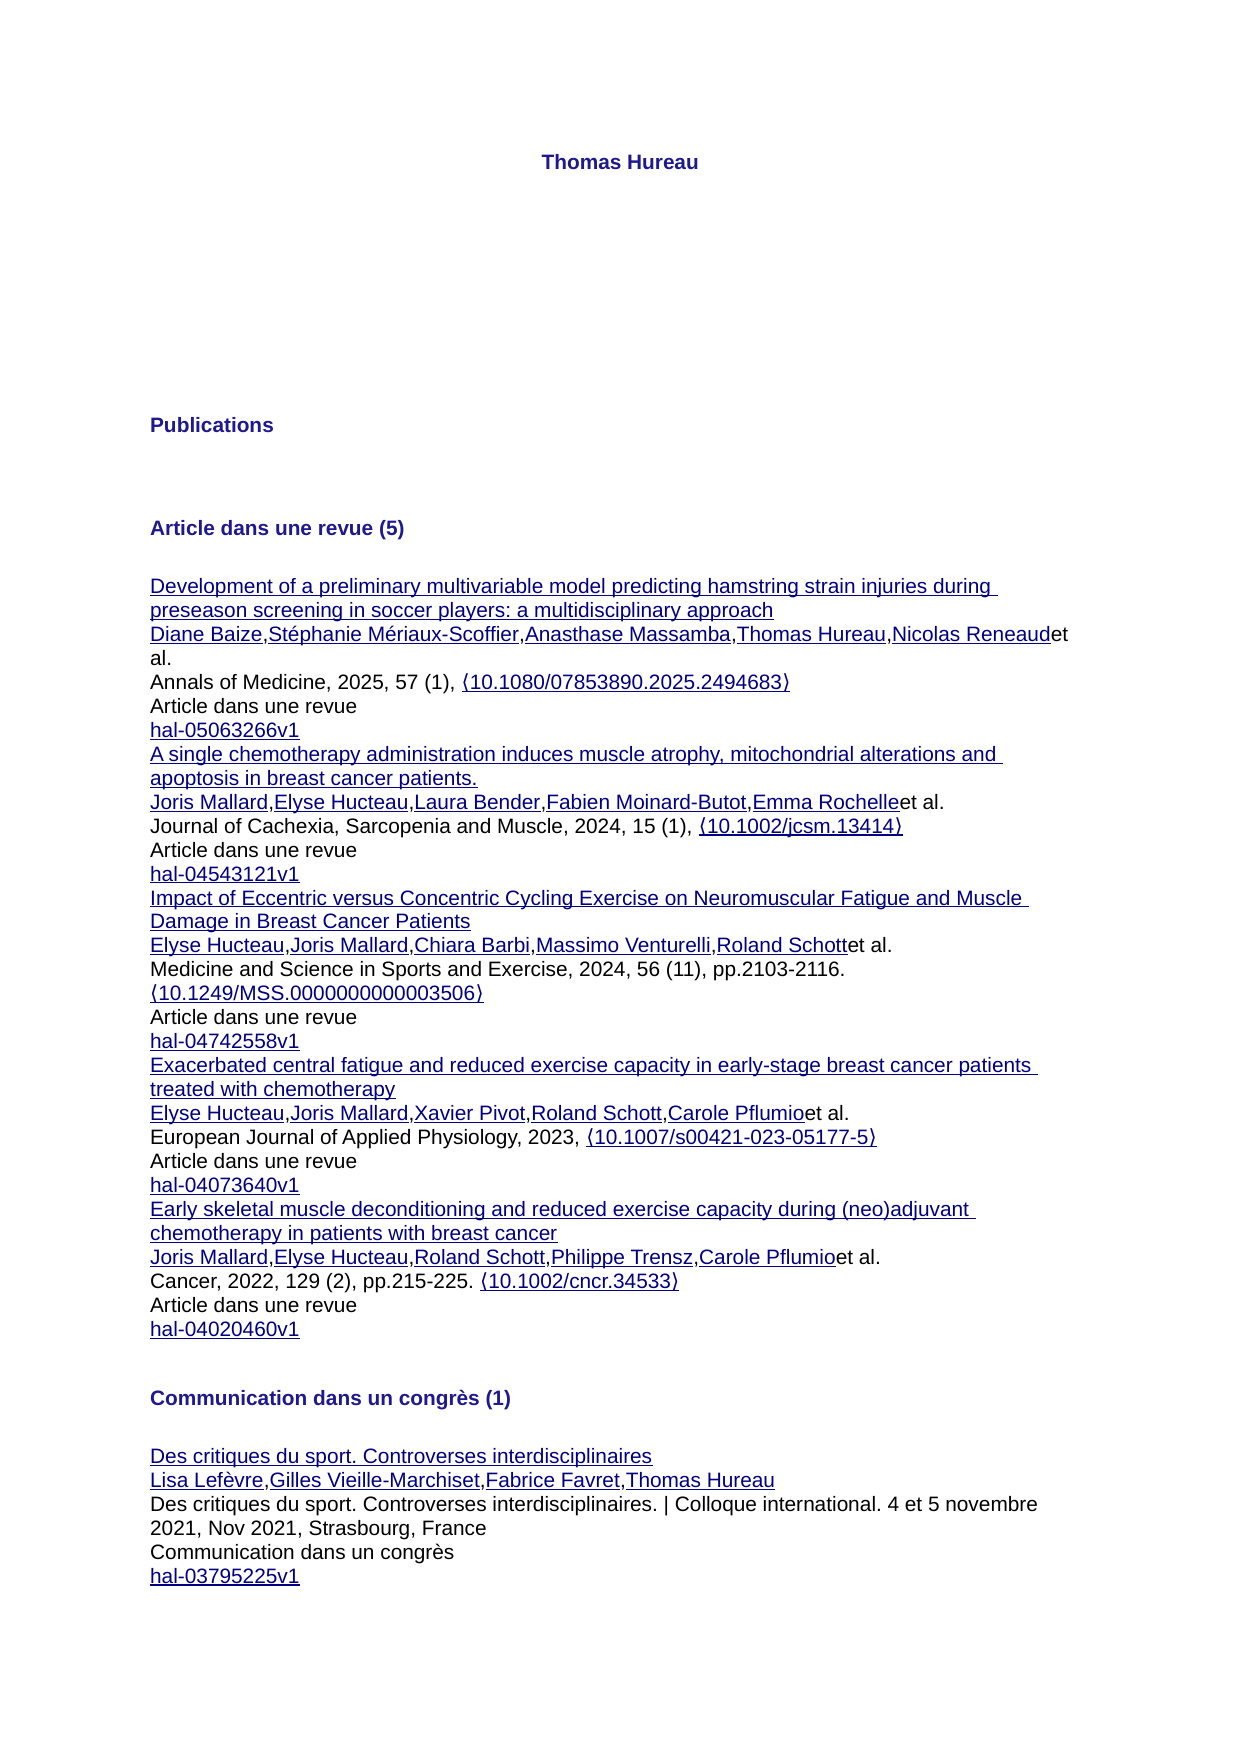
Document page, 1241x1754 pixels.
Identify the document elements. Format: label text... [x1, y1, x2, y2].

subtitle Thomas Hureau [150, 150, 1090, 174]
table_header Des critiques du sport. Controverses interdisciplinaires Lisa Lefèvre,Gilles Vieille-Marchiset,Fabrice Favret,Thomas Hureau Des critiques du sport. Controverses interdisciplinaires. | Colloque international. 4 et 5 novembre 2021, Nov 2021, Strasbourg, France Communication dans un congrès hal-03795225v1 [150, 1444, 1090, 1587]
subtitle Article dans une revue (5) [150, 516, 1090, 539]
table_cell Impact of Eccentric versus Concentric Cycling Exercise on Neuromuscular Fatigue and Muscle Damage in Breast Cancer Patients Elyse Hucteau,Joris Mallard,Chiara Barbi,Massimo Venturelli,Roland Schottet al. Medicine and Science in Sports and Exercise, 2024, 56 (11), pp.2103-2116. ⟨10.1249/MSS.0000000000003506⟩ Article dans une revue hal-04742558v1 [150, 885, 1090, 1053]
subtitle Publications [150, 412, 1090, 436]
table_cell Exacerbated central fatigue and reduced exercise capacity in early-stage breast cancer patients treated with chemotherapy Elyse Hucteau,Joris Mallard,Xavier Pivot,Roland Schott,Carole Pflumioet al. European Journal of Applied Physiology, 2023, ⟨10.1007/s00421-023-05177-5⟩ Article dans une revue hal-04073640v1 [150, 1053, 1090, 1197]
table_cell Early skeletal muscle deconditioning and reduced exercise capacity during (neo)adjuvant chemotherapy in patients with breast cancer Joris Mallard,Elyse Hucteau,Roland Schott,Philippe Trensz,Carole Pflumioet al. Cancer, 2022, 129 (2), pp.215-225. ⟨10.1002/cncr.34533⟩ Article dans une revue hal-04020460v1 [150, 1197, 1090, 1341]
table_header Development of a preliminary multivariable model predicting hamstring strain injuries during preseason screening in soccer players: a multidisciplinary approach Diane Baize,Stéphanie Mériaux-Scoffier,Anasthase Massamba,Thomas Hureau,Nicolas Reneaudet al. Annals of Medicine, 2025, 57 (1), ⟨10.1080/07853890.2025.2494683⟩ Article dans une revue hal-05063266v1 [150, 574, 1090, 742]
table_cell A single chemotherapy administration induces muscle atrophy, mitochondrial alterations and apoptosis in breast cancer patients. Joris Mallard,Elyse Hucteau,Laura Bender,Fabien Moinard-Butot,Emma Rochelleet al. Journal of Cachexia, Sarcopenia and Muscle, 2024, 15 (1), ⟨10.1002/jcsm.13414⟩ Article dans une revue hal-04543121v1 [150, 742, 1090, 885]
subtitle Communication dans un congrès (1) [150, 1385, 1090, 1409]
